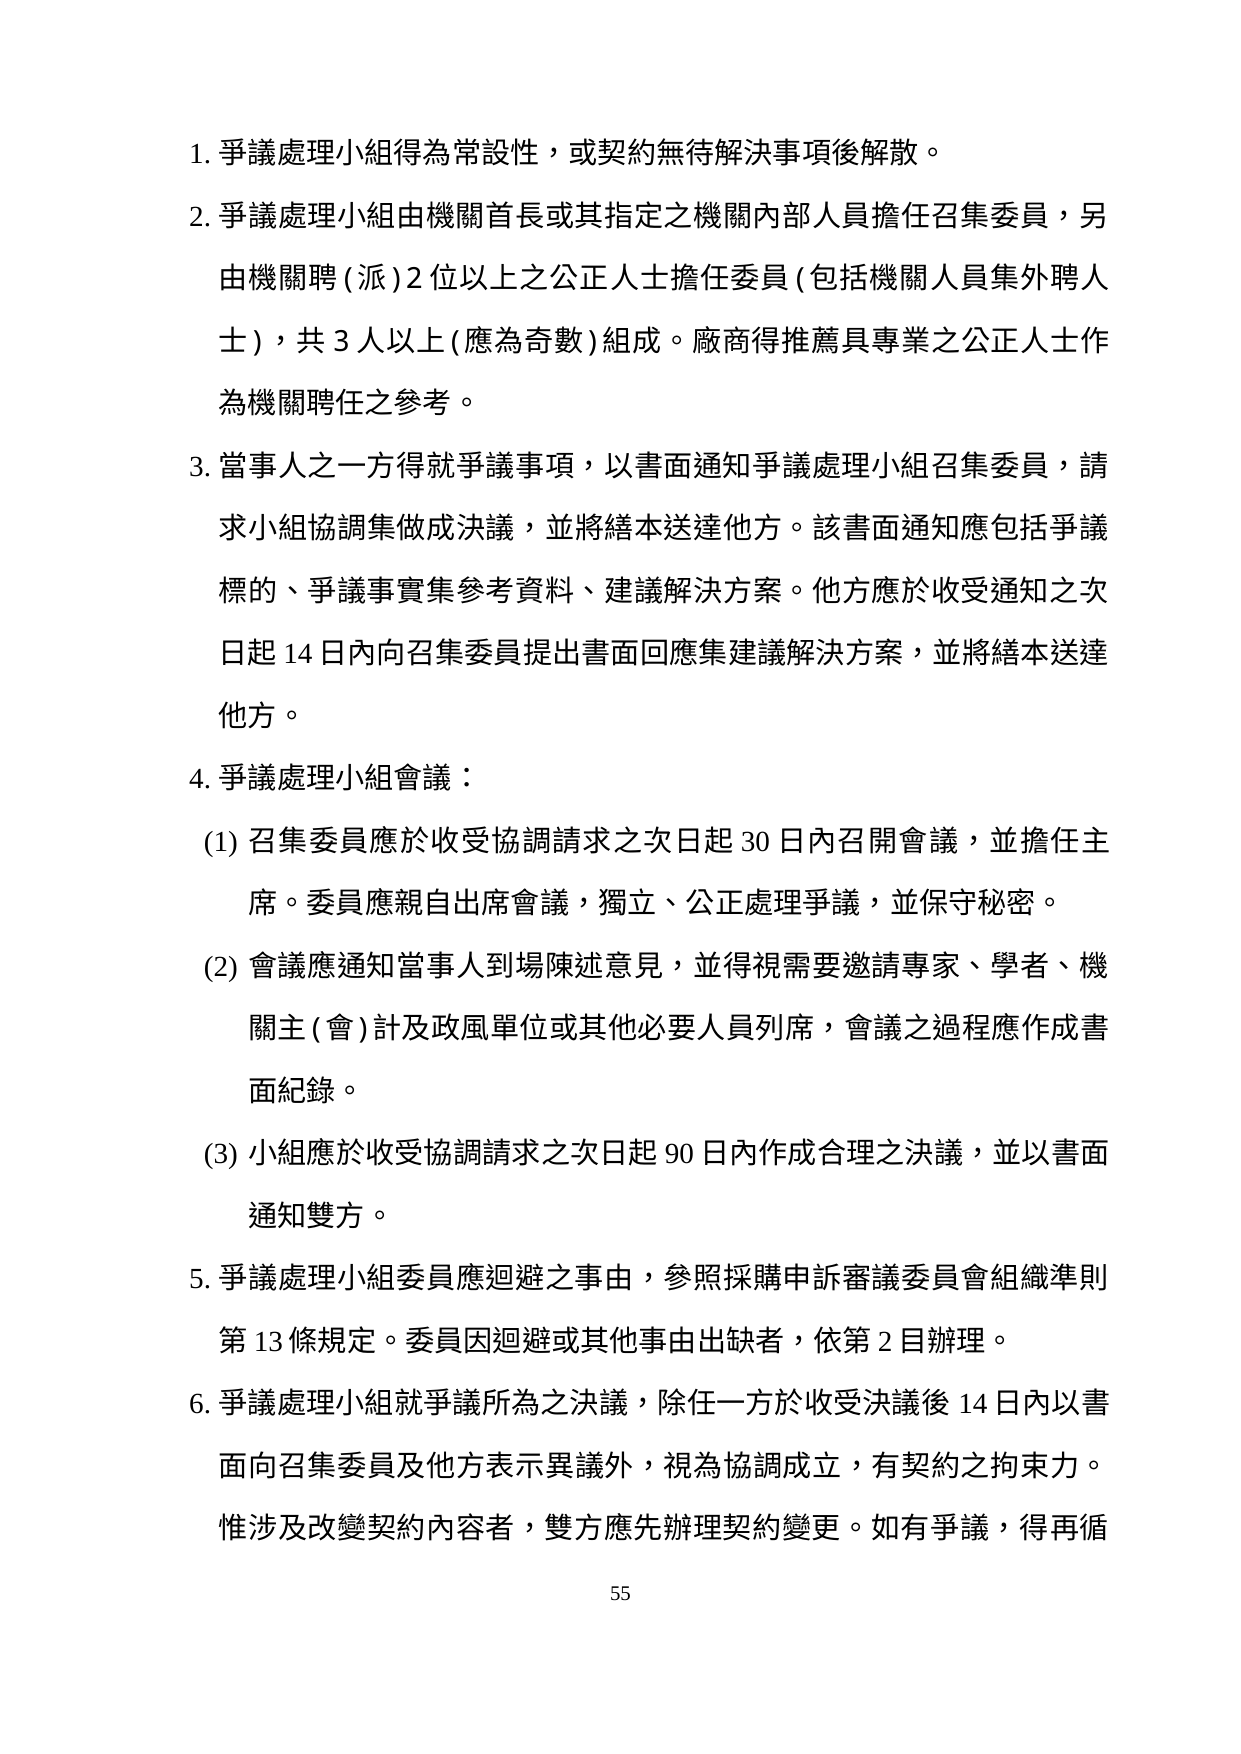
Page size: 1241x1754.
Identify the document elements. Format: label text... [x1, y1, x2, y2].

list 爭議處理小組就爭議所為之決議，除任一方於收受決議後14日內以書面向召集委員及他方表示異議外，視為協調成立，有契約之拘束力。惟涉及改變契約內容者，雙方應先辦理契約變更。如有爭議，得再循 [189, 1359, 1110, 1547]
list 會議應通知當事人到場陳述意見，並得視需要邀請專家、學者、機關主(會)計及政風單位或其他必要人員列席，會議之過程應作成書面紀錄。 [204, 922, 1110, 1109]
list 當事人之一方得就爭議事項，以書面通知爭議處理小組召集委員，請求小組協調集做成決議，並將繕本送達他方。該書面通知應包括爭議標的、爭議事實集參考資料、建議解決方案。他方應於收受通知之次日起14日內向召集委員提出書面回應集建議解決方案，並將繕本送達他方。 [189, 422, 1110, 734]
list 爭議處理小組會議： [189, 734, 1110, 797]
list 爭議處理小組委員應迴避之事由，參照採購申訴審議委員會組織準則第13條規定。委員因迴避或其他事由出缺者，依第2目辦理。 [189, 1234, 1110, 1359]
list 爭議處理小組由機關首長或其指定之機關內部人員擔任召集委員，另由機關聘(派)2位以上之公正人士擔任委員(包括機關人員集外聘人士)，共3人以上(應為奇數)組成。廠商得推薦具專業之公正人士作為機關聘任之參考。 [189, 172, 1110, 422]
list 小組應於收受協調請求之次日起90日內作成合理之決議，並以書面通知雙方。 [204, 1109, 1110, 1234]
list 爭議處理小組得為常設性，或契約無待解決事項後解散。 [189, 109, 1110, 172]
list 召集委員應於收受協調請求之次日起30日內召開會議，並擔任主席。委員應親自出席會議，獨立、公正處理爭議，並保守秘密。 [204, 797, 1110, 922]
